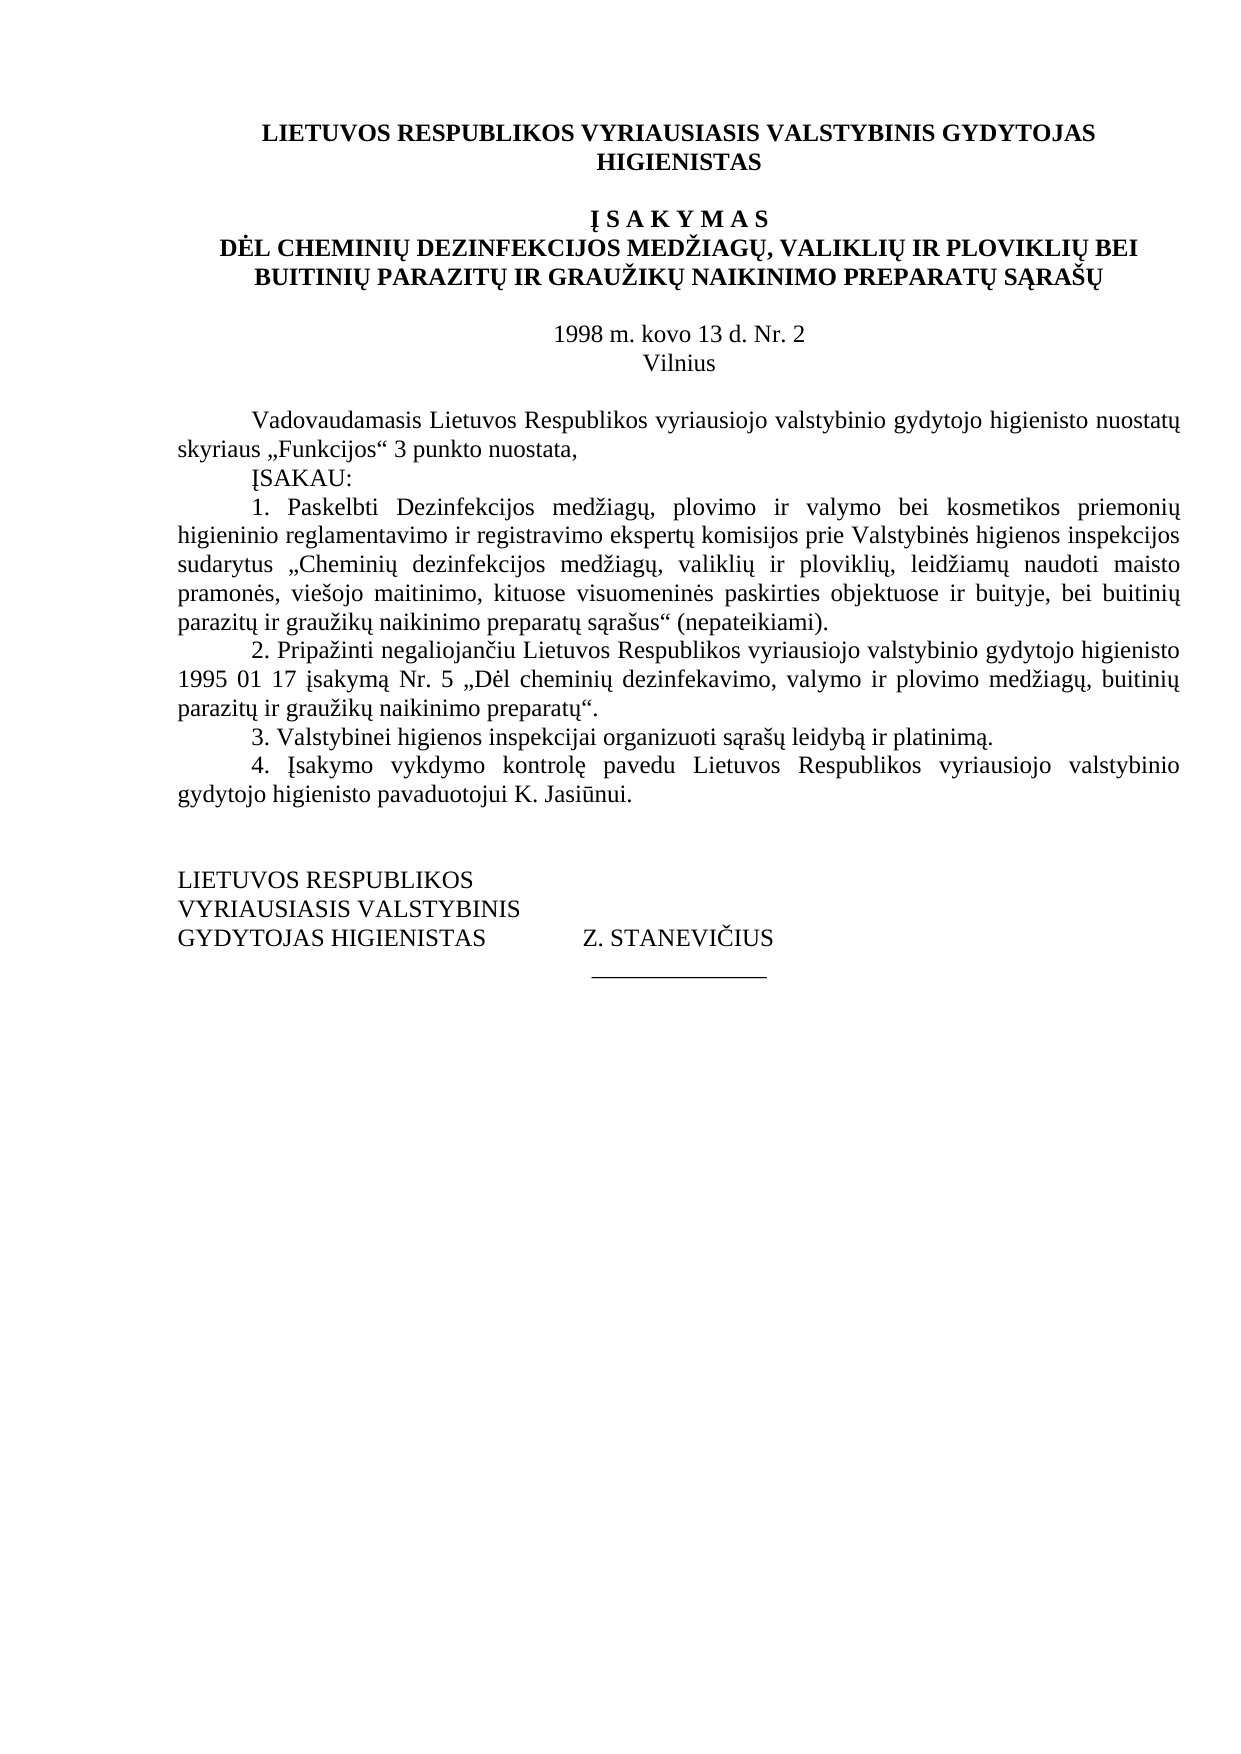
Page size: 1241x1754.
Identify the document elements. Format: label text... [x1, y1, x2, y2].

text 1998 m. kovo 13 d. Nr. 2 [177, 319, 1181, 348]
text VYRIAUSIASIS VALSTYBINIS [177, 894, 1181, 923]
text LIETUVOS RESPUBLIKOS [177, 866, 1181, 894]
text Vilnius [177, 348, 1181, 377]
text ĮSAKAU: [177, 463, 1181, 492]
text DĖL CHEMINIŲ DEZINFEKCIJOS MEDŽIAGŲ, VALIKLIŲ IR PLOVIKLIŲ BEI BUITINIŲ PARAZITŲ IR GRAUŽIKŲ NAIKINIMO PREPARATŲ SĄRAŠŲ [177, 233, 1181, 291]
text LIETUVOS RESPUBLIKOS VYRIAUSIASIS VALSTYBINIS GYDYTOJAS HIGIENISTAS [177, 118, 1181, 176]
text Į S A K Y M A S [177, 204, 1181, 233]
text Vadovaudamasis Lietuvos Respublikos vyriausiojo valstybinio gydytojo higienisto nuostatų skyriaus „Funkcijos“ 3 punkto nuostata, [177, 406, 1181, 463]
text 4. Įsakymo vykdymo kontrolę pavedu Lietuvos Respublikos vyriausiojo valstybinio gydytojo higienisto pavaduotojui K. Jasiūnui. [177, 751, 1181, 808]
text GYDYTOJAS HIGIENISTAS Z. STANEVIČIUS [177, 923, 1181, 952]
text 2. Pripažinti negaliojančiu Lietuvos Respublikos vyriausiojo valstybinio gydytojo higienisto 1995 01 17 įsakymą Nr. 5 „Dėl cheminių dezinfekavimo, valymo ir plovimo medžiagų, buitinių parazitų ir graužikų naikinimo preparatų“. [177, 636, 1181, 722]
text 3. Valstybinei higienos inspekcijai organizuoti sąrašų leidybą ir platinimą. [177, 722, 1181, 751]
text 1. Paskelbti Dezinfekcijos medžiagų, plovimo ir valymo bei kosmetikos priemonių higieninio reglamentavimo ir registravimo ekspertų komisijos prie Valstybinės higienos inspekcijos sudarytus „Cheminių dezinfekcijos medžiagų, valiklių ir ploviklių, leidžiamų naudoti maisto pramonės, viešojo maitinimo, kituose visuomeninės paskirties objektuose ir buityje, bei buitinių parazitų ir graužikų naikinimo preparatų sąrašus“ (nepateikiami). [177, 492, 1181, 636]
text ______________ [177, 952, 1181, 981]
